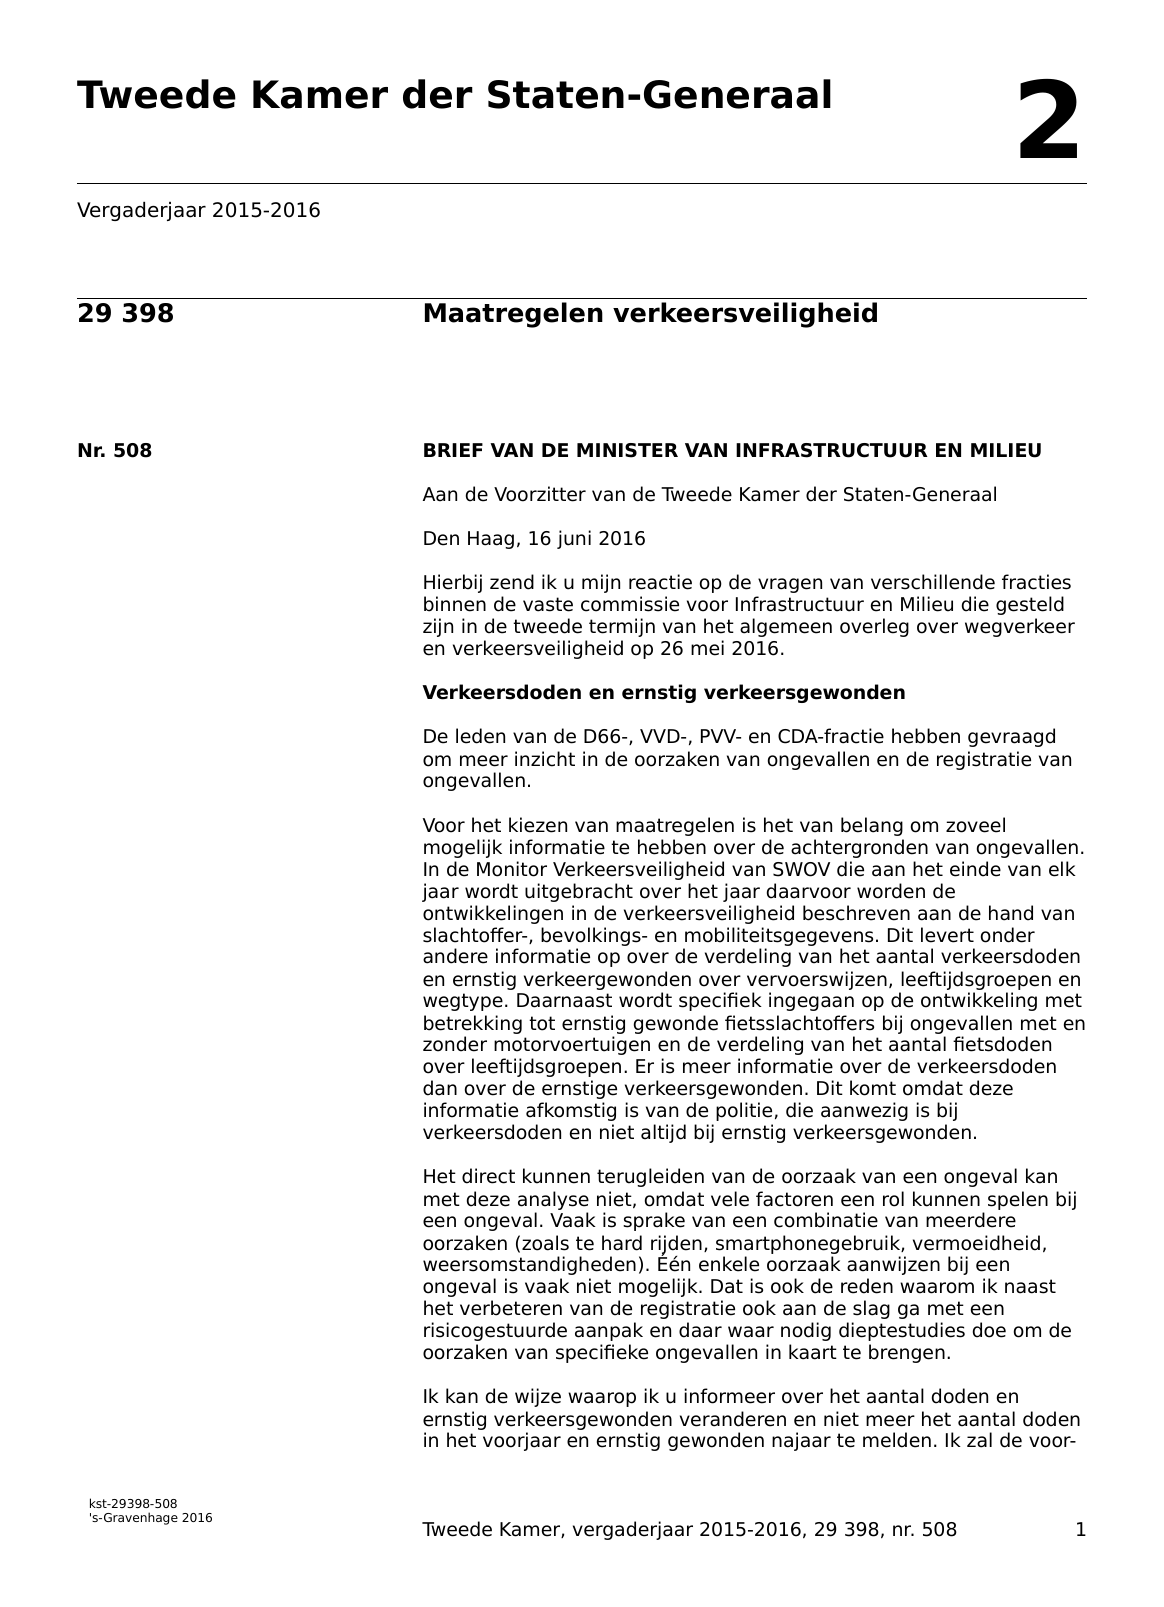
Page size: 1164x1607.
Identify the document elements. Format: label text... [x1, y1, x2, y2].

subtitle Nr. 508 BRIEF VAN DE MINISTER VAN INFRASTRUCTUUR EN MILIEU [77, 440, 1087, 462]
subtitle 29 398 Maatregelen verkeersveiligheid [77, 299, 1087, 329]
text Den Haag, 16 juni 2016 [422, 528, 1087, 550]
text kst-29398-508 [88, 1497, 323, 1511]
text 's-Gravenhage 2016 [88, 1511, 323, 1525]
table_cell Vergaderjaar 2015-2016 [77, 184, 1087, 298]
text Ik kan de wijze waarop ik u informeer over het aantal doden en ernstig verkeersgewonden veranderen en niet meer het aantal doden in het voorjaar en ernstig gewonden najaar te melden. Ik zal de voor- [422, 1386, 1087, 1452]
text De leden van de D66-, VVD-, PVV- en CDA-fractie hebben gevraagd om meer inzicht in de oorzaken van ongevallen en de registratie van ongevallen. [422, 726, 1087, 792]
text Het direct kunnen terugleiden van de oorzaak van een ongeval kan met deze analyse niet, omdat vele factoren een rol kunnen spelen bij een ongeval. Vaak is sprake van een combinatie van meerdere oorzaken (zoals te hard rijden, smartphonegebruik, vermoeidheid, weersomstandigheden). Één enkele oorzaak aanwijzen bij een ongeval is vaak niet mogelijk. Dat is ook de reden waarom ik naast het verbeteren van de registratie ook aan de slag ga met een risicogestuurde aanpak en daar waar nodig dieptestudies doe om de oorzaken van specifieke ongevallen in kaart te brengen. [422, 1166, 1087, 1364]
table_header Tweede Kamer der Staten-Generaal [77, 59, 886, 183]
text Voor het kiezen van maatregelen is het van belang om zoveel mogelijk informatie te hebben over de achtergronden van ongevallen. In de Monitor Verkeersveiligheid van SWOV die aan het einde van elk jaar wordt uitgebracht over het jaar daarvoor worden de ontwikkelingen in de verkeersveiligheid beschreven aan de hand van slachtoffer-, bevolkings- en mobiliteitsgegevens. Dit levert onder andere informatie op over de verdeling van het aantal verkeersdoden en ernstig verkeergewonden over vervoerswijzen, leeftijdsgroepen en wegtype. Daarnaast wordt specifiek ingegaan op de ontwikkeling met betrekking tot ernstig gewonde fietsslachtoffers bij ongevallen met en zonder motorvoertuigen en de verdeling van het aantal fietsdoden over leeftijdsgroepen. Er is meer informatie over de verkeersdoden dan over de ernstige verkeersgewonden. Dit komt omdat deze informatie afkomstig is van de politie, die aanwezig is bij verkeersdoden en niet altijd bij ernstig verkeersgewonden. [422, 814, 1087, 1144]
text Hierbij zend ik u mijn reactie op de vragen van verschillende fracties binnen de vaste commissie voor Infrastructuur en Milieu die gesteld zijn in de tweede termijn van het algemeen overleg over wegverkeer en verkeersveiligheid op 26 mei 2016. [422, 572, 1087, 660]
text Aan de Voorzitter van de Tweede Kamer der Staten-Generaal [422, 484, 1087, 506]
table_header 2 [886, 59, 1087, 183]
subtitle Verkeersdoden en ernstig verkeersgewonden [422, 682, 1087, 704]
